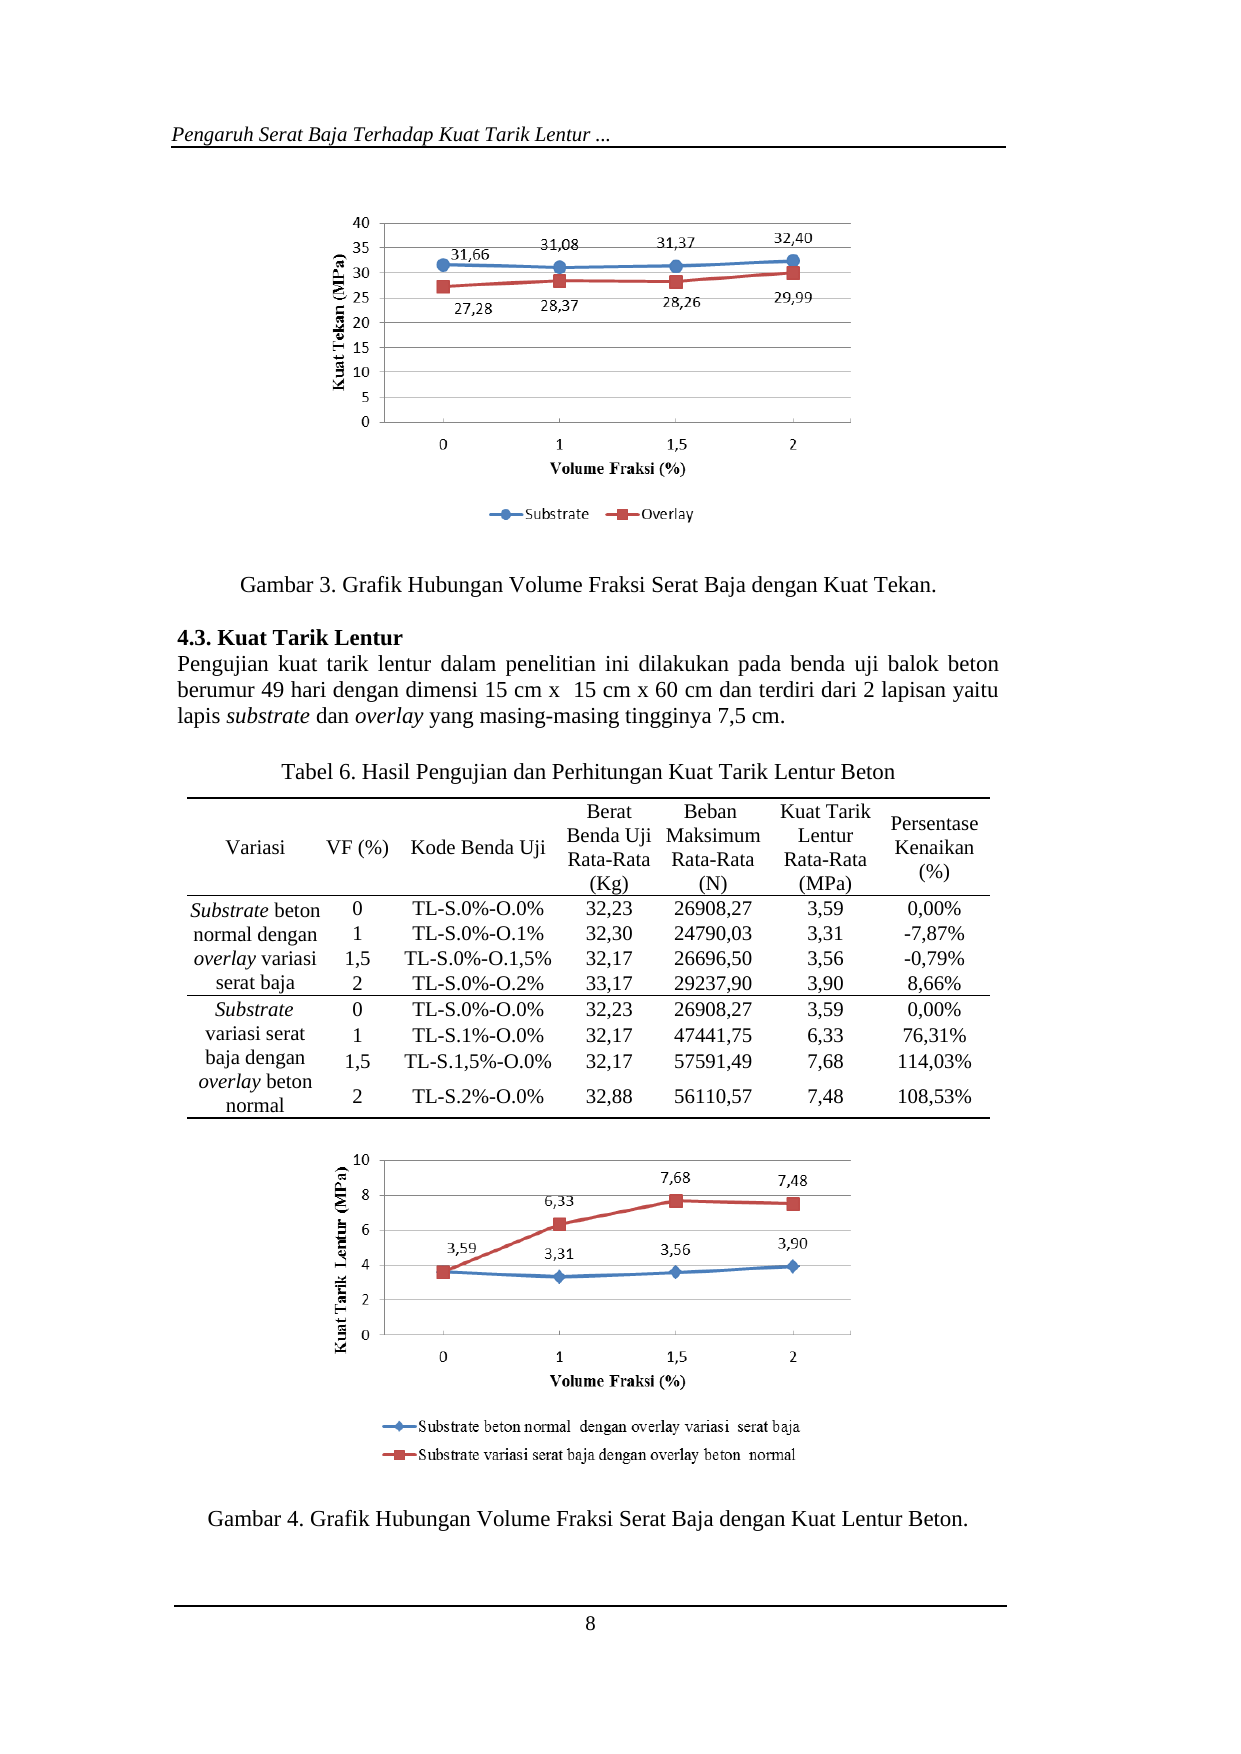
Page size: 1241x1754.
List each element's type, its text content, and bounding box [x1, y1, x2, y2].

table_cell 2 [323, 1073, 391, 1117]
table_cell 1,5 [323, 945, 391, 970]
table_cell TL-S.1,5%-O.0% [391, 1047, 564, 1073]
table_header VF (%) [323, 799, 391, 895]
table_cell 32,23 [565, 896, 653, 920]
table_cell 26908,27 [654, 996, 772, 1021]
table_cell 7,48 [773, 1073, 878, 1117]
table_cell 33,17 [565, 970, 653, 995]
table_cell TL-S.1%-O.0% [391, 1021, 564, 1047]
table_cell TL-S.0%-O.1% [391, 920, 564, 945]
table_header Kuat Tarik Lentur Rata-Rata (MPa) [773, 799, 878, 895]
table_cell TL-S.2%-O.0% [391, 1073, 564, 1117]
table_cell 3,90 [773, 970, 878, 995]
table_cell 0 [323, 896, 391, 920]
table_cell 32,17 [565, 1047, 653, 1073]
table_cell 1 [323, 1021, 391, 1047]
table_cell 0,00% [878, 896, 990, 920]
table_cell 3,59 [773, 896, 878, 920]
picture [313, 1146, 864, 1471]
table_cell 76,31% [878, 1021, 990, 1047]
picture [313, 209, 864, 534]
table_cell 6,33 [773, 1021, 878, 1047]
table_cell 3,59 [773, 996, 878, 1021]
text Gambar 3. Grafik Hubungan Volume Fraksi Serat Baja dengan Kuat Tekan. [177, 571, 1000, 597]
table_cell -7,87% [878, 920, 990, 945]
table_cell 26908,27 [654, 896, 772, 920]
table_cell TL-S.0%-O.0% [391, 996, 564, 1021]
table_cell 32,88 [565, 1073, 653, 1117]
text 4.3. Kuat Tarik Lentur [177, 623, 1000, 650]
table_cell 3,31 [773, 920, 878, 945]
table_cell 108,53% [878, 1073, 990, 1117]
table_header Berat Benda Uji Rata-Rata (Kg) [565, 799, 653, 895]
table_cell 56110,57 [654, 1073, 772, 1117]
table_cell 1,5 [323, 1047, 391, 1073]
table_cell 32,17 [565, 945, 653, 970]
table_cell 32,23 [565, 996, 653, 1021]
text Pengujian kuat tarik lentur dalam penelitian ini dilakukan pada benda uji balok beton berumur 49 hari dengan dimensi 15 cm x 15 cm x 60 cm dan terdiri dari 2 lapisan yaitu lapis substrate dan overlay yang masing-masing tingginya 7,5 cm. [177, 650, 1000, 729]
table_cell TL-S.0%-O.0% [391, 896, 564, 920]
table_cell 0,00% [878, 996, 990, 1021]
table_cell Substrate variasi serat baja dengan overlay beton normal [187, 996, 323, 1117]
table_cell 24790,03 [654, 920, 772, 945]
table_cell -0,79% [878, 945, 990, 970]
table_cell 0 [323, 996, 391, 1021]
table_header Kode Benda Uji [391, 799, 564, 895]
text Gambar 4. Grafik Hubungan Volume Fraksi Serat Baja dengan Kuat Lentur Beton. [177, 1503, 1000, 1532]
table_cell 114,03% [878, 1047, 990, 1073]
table_header Beban Maksimum Rata-Rata (N) [654, 799, 772, 895]
table_cell 57591,49 [654, 1047, 772, 1073]
table_cell 1 [323, 920, 391, 945]
table_cell 26696,50 [654, 945, 772, 970]
table_cell 7,68 [773, 1047, 878, 1073]
table_cell 47441,75 [654, 1021, 772, 1047]
table_cell TL-S.0%-O.1,5% [391, 945, 564, 970]
table_cell 8,66% [878, 970, 990, 995]
table_header Variasi [187, 799, 323, 895]
table_cell TL-S.0%-O.2% [391, 970, 564, 995]
table_cell Substrate beton normal dengan overlay variasi serat baja [187, 896, 323, 995]
table_cell 29237,90 [654, 970, 772, 995]
table_cell 32,17 [565, 1021, 653, 1047]
table_header Persentase Kenaikan (%) [878, 799, 990, 895]
table_cell 2 [323, 970, 391, 995]
table_cell 3,56 [773, 945, 878, 970]
table_cell 32,30 [565, 920, 653, 945]
text Tabel 6. Hasil Pengujian dan Perhitungan Kuat Tarik Lentur Beton [177, 755, 1000, 784]
